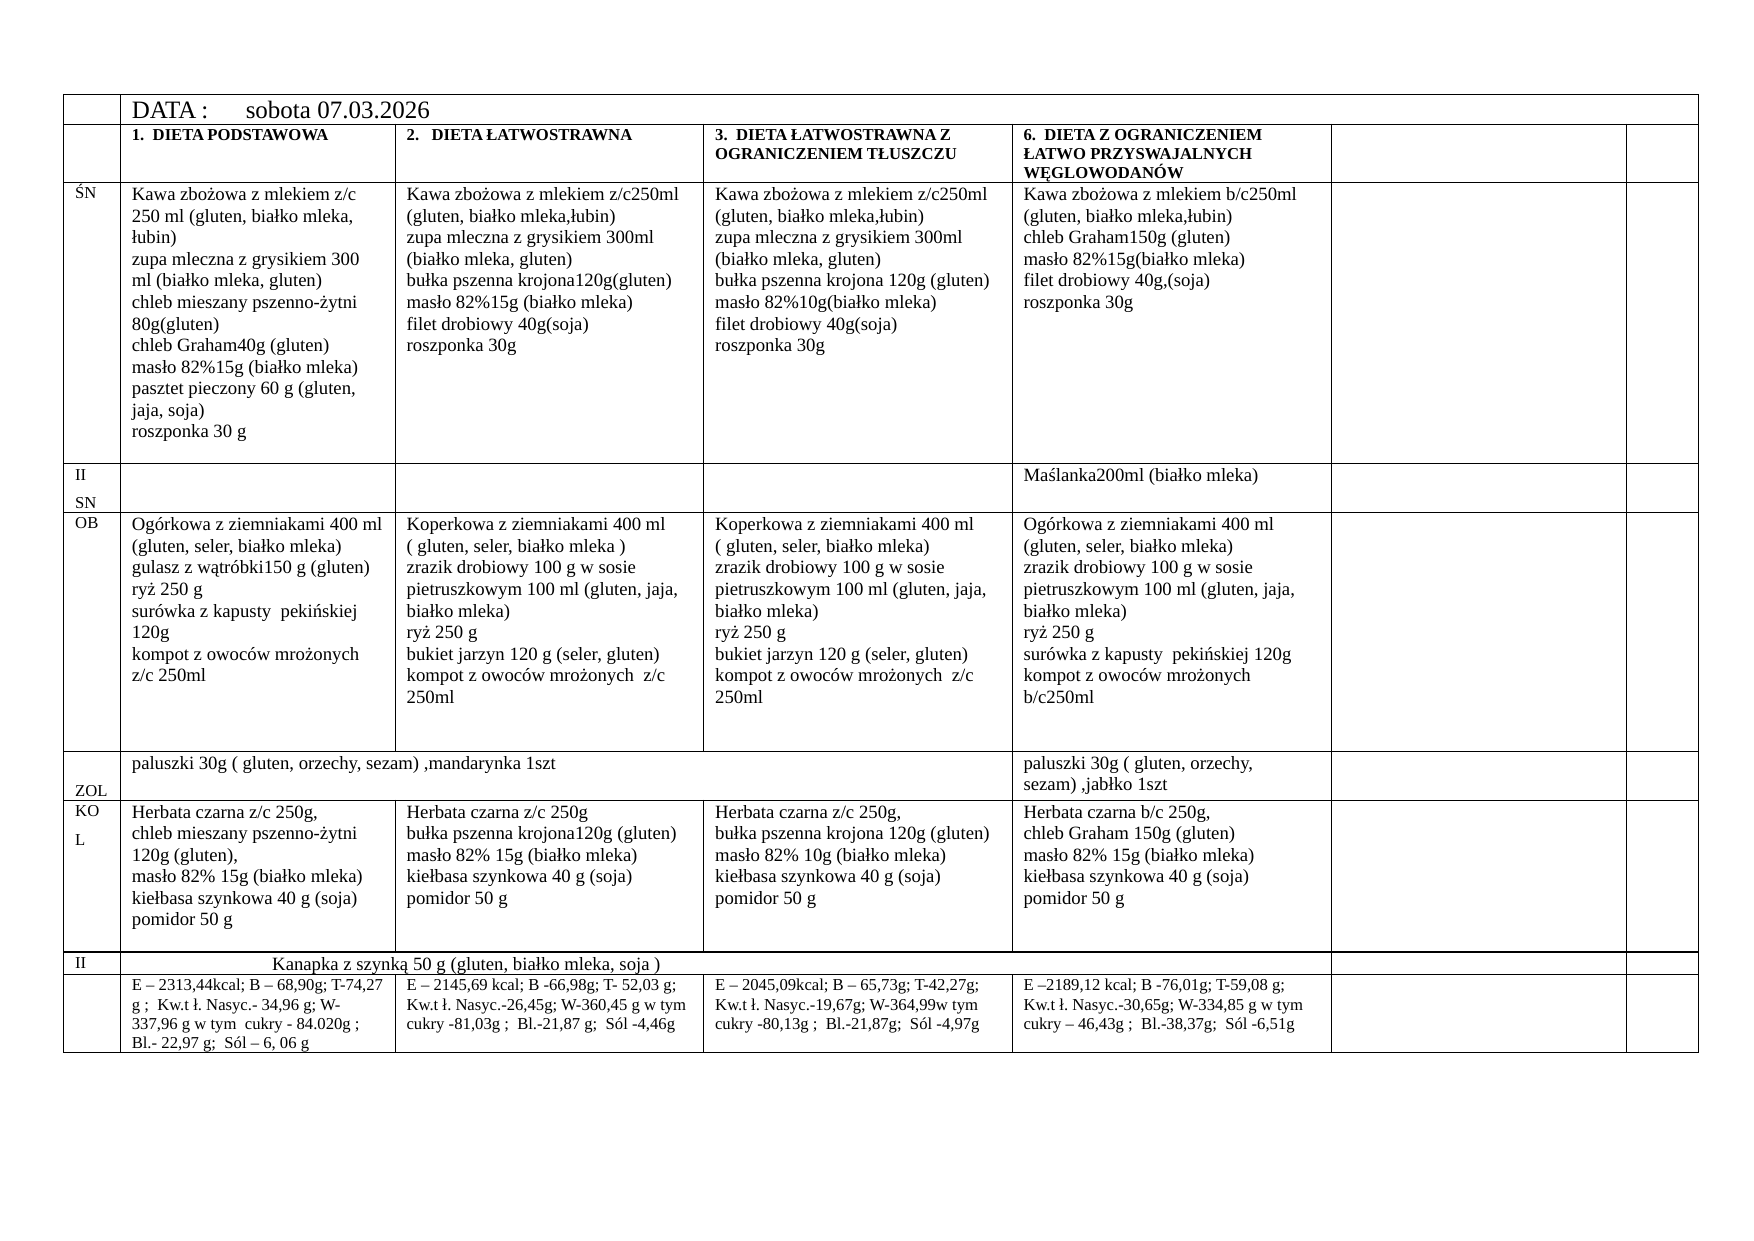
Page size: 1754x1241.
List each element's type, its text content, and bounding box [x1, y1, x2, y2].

table_cell paluszki 30g ( gluten, orzechy, sezam) ,jabłko 1szt [1013, 752, 1331, 799]
table_cell Koperkowa z ziemniakami 400 ml ( gluten, seler, białko mleka ) zrazik drobiowy 100 g w sosie pietruszkowym 100 ml (gluten, jaja, białko mleka) ryż 250 g bukiet jarzyn 120 g (seler, gluten) kompot z owoców mrożonych z/c 250ml [396, 513, 703, 751]
table_cell 2. DIETA ŁATWOSTRAWNA [396, 125, 703, 182]
table_cell [1627, 513, 1698, 751]
table_cell E –2189,12 kcal; B -76,01g; T-59,08 g; Kw.t ł. Nasyc.-30,65g; W-334,85 g w tym cukry – 46,43g ; Bl.-38,37g; Sól -6,51g [1013, 975, 1331, 1052]
table_cell E – 2145,69 kcal; B -66,98g; T- 52,03 g; Kw.t ł. Nasyc.-26,45g; W-360,45 g w tym cukry -81,03g ; Bl.-21,87 g; Sól -4,46g [396, 975, 703, 1052]
table_cell [704, 464, 1012, 512]
table_cell 3. DIETA ŁATWOSTRAWNA Z OGRANICZENIEM TŁUSZCZU [704, 125, 1012, 182]
table_cell Kawa zbożowa z mlekiem z/c250ml (gluten, białko mleka,łubin) zupa mleczna z grysikiem 300ml (białko mleka, gluten) bułka pszenna krojona120g(gluten) masło 82%15g (białko mleka) filet drobiowy 40g(soja) roszponka 30g [396, 183, 703, 463]
table_cell II [64, 953, 120, 974]
table_cell [1627, 125, 1698, 182]
table_cell E – 2313,44kcal; B – 68,90g; T-74,27 g ; Kw.t ł. Nasyc.- 34,96 g; W- 337,96 g w tym cukry - 84.020g ; Bl.- 22,97 g; Sól – 6, 06 g [121, 975, 395, 1052]
table_cell 6. DIETA Z OGRANICZENIEM ŁATWO PRZYSWAJALNYCH WĘGLOWODANÓW [1013, 125, 1331, 182]
table_cell Ogórkowa z ziemniakami 400 ml (gluten, seler, białko mleka) zrazik drobiowy 100 g w sosie pietruszkowym 100 ml (gluten, jaja, białko mleka) ryż 250 g surówka z kapusty pekińskiej 120g kompot z owoców mrożonych b/c250ml [1013, 513, 1331, 751]
table_cell ŚN [64, 183, 120, 463]
table_cell II SN [64, 464, 120, 512]
table_cell OB [64, 513, 120, 751]
table_cell Kanapka z szynką 50 g (gluten, białko mleka, soja ) [121, 953, 1331, 974]
table_cell Herbata czarna z/c 250g, bułka pszenna krojona 120g (gluten) masło 82% 10g (białko mleka) kiełbasa szynkowa 40 g (soja) pomidor 50 g [704, 801, 1012, 951]
table_cell Herbata czarna z/c 250g, chleb mieszany pszenno-żytni 120g (gluten), masło 82% 15g (białko mleka) kiełbasa szynkowa 40 g (soja) pomidor 50 g [121, 801, 395, 951]
table_cell [1332, 183, 1626, 463]
table_cell [1627, 752, 1698, 799]
table_cell [1332, 953, 1626, 974]
table_cell [1627, 464, 1698, 512]
table_header [64, 95, 120, 123]
table_header DATA : sobota 07.03.2026 [121, 95, 1698, 123]
table_cell Herbata czarna z/c 250g bułka pszenna krojona120g (gluten) masło 82% 15g (białko mleka) kiełbasa szynkowa 40 g (soja) pomidor 50 g [396, 801, 703, 951]
table_cell [1332, 975, 1626, 1052]
table_cell [64, 125, 120, 182]
table_cell Kawa zbożowa z mlekiem b/c250ml (gluten, białko mleka,łubin) chleb Graham150g (gluten) masło 82%15g(białko mleka) filet drobiowy 40g,(soja) roszponka 30g [1013, 183, 1331, 463]
table_cell [1627, 801, 1698, 951]
table_cell [396, 464, 703, 512]
table_cell Herbata czarna b/c 250g, chleb Graham 150g (gluten) masło 82% 15g (białko mleka) kiełbasa szynkowa 40 g (soja) pomidor 50 g [1013, 801, 1331, 951]
table_cell [1332, 513, 1626, 751]
table_cell KOL [64, 801, 120, 951]
table_cell paluszki 30g ( gluten, orzechy, sezam) ,mandarynka 1szt [121, 752, 1012, 799]
table_cell [121, 464, 395, 512]
table_cell ZOL [64, 752, 120, 799]
table_cell [1627, 975, 1698, 1052]
table_cell Kawa zbożowa z mlekiem z/c250ml (gluten, białko mleka,łubin) zupa mleczna z grysikiem 300ml (białko mleka, gluten) bułka pszenna krojona 120g (gluten) masło 82%10g(białko mleka) filet drobiowy 40g(soja) roszponka 30g [704, 183, 1012, 463]
table_cell [1332, 752, 1626, 799]
table_cell Ogórkowa z ziemniakami 400 ml (gluten, seler, białko mleka) gulasz z wątróbki150 g (gluten) ryż 250 g surówka z kapusty pekińskiej 120g kompot z owoców mrożonych z/c 250ml [121, 513, 395, 751]
table_cell Maślanka200ml (białko mleka) [1013, 464, 1331, 512]
table_cell [1627, 183, 1698, 463]
table_cell [1332, 125, 1626, 182]
table_cell [1332, 464, 1626, 512]
table_cell E – 2045,09kcal; B – 65,73g; T-42,27g; Kw.t ł. Nasyc.-19,67g; W-364,99w tym cukry -80,13g ; Bl.-21,87g; Sól -4,97g [704, 975, 1012, 1052]
table_cell 1. DIETA PODSTAWOWA [121, 125, 395, 182]
table_cell Kawa zbożowa z mlekiem z/c 250 ml (gluten, białko mleka, łubin) zupa mleczna z grysikiem 300 ml (białko mleka, gluten) chleb mieszany pszenno-żytni 80g(gluten) chleb Graham40g (gluten) masło 82%15g (białko mleka) pasztet pieczony 60 g (gluten, jaja, soja) roszponka 30 g [121, 183, 395, 463]
table_cell [64, 975, 120, 1052]
table_cell Koperkowa z ziemniakami 400 ml ( gluten, seler, białko mleka) zrazik drobiowy 100 g w sosie pietruszkowym 100 ml (gluten, jaja, białko mleka) ryż 250 g bukiet jarzyn 120 g (seler, gluten) kompot z owoców mrożonych z/c 250ml [704, 513, 1012, 751]
table_cell [1627, 953, 1698, 974]
table_cell [1332, 801, 1626, 951]
